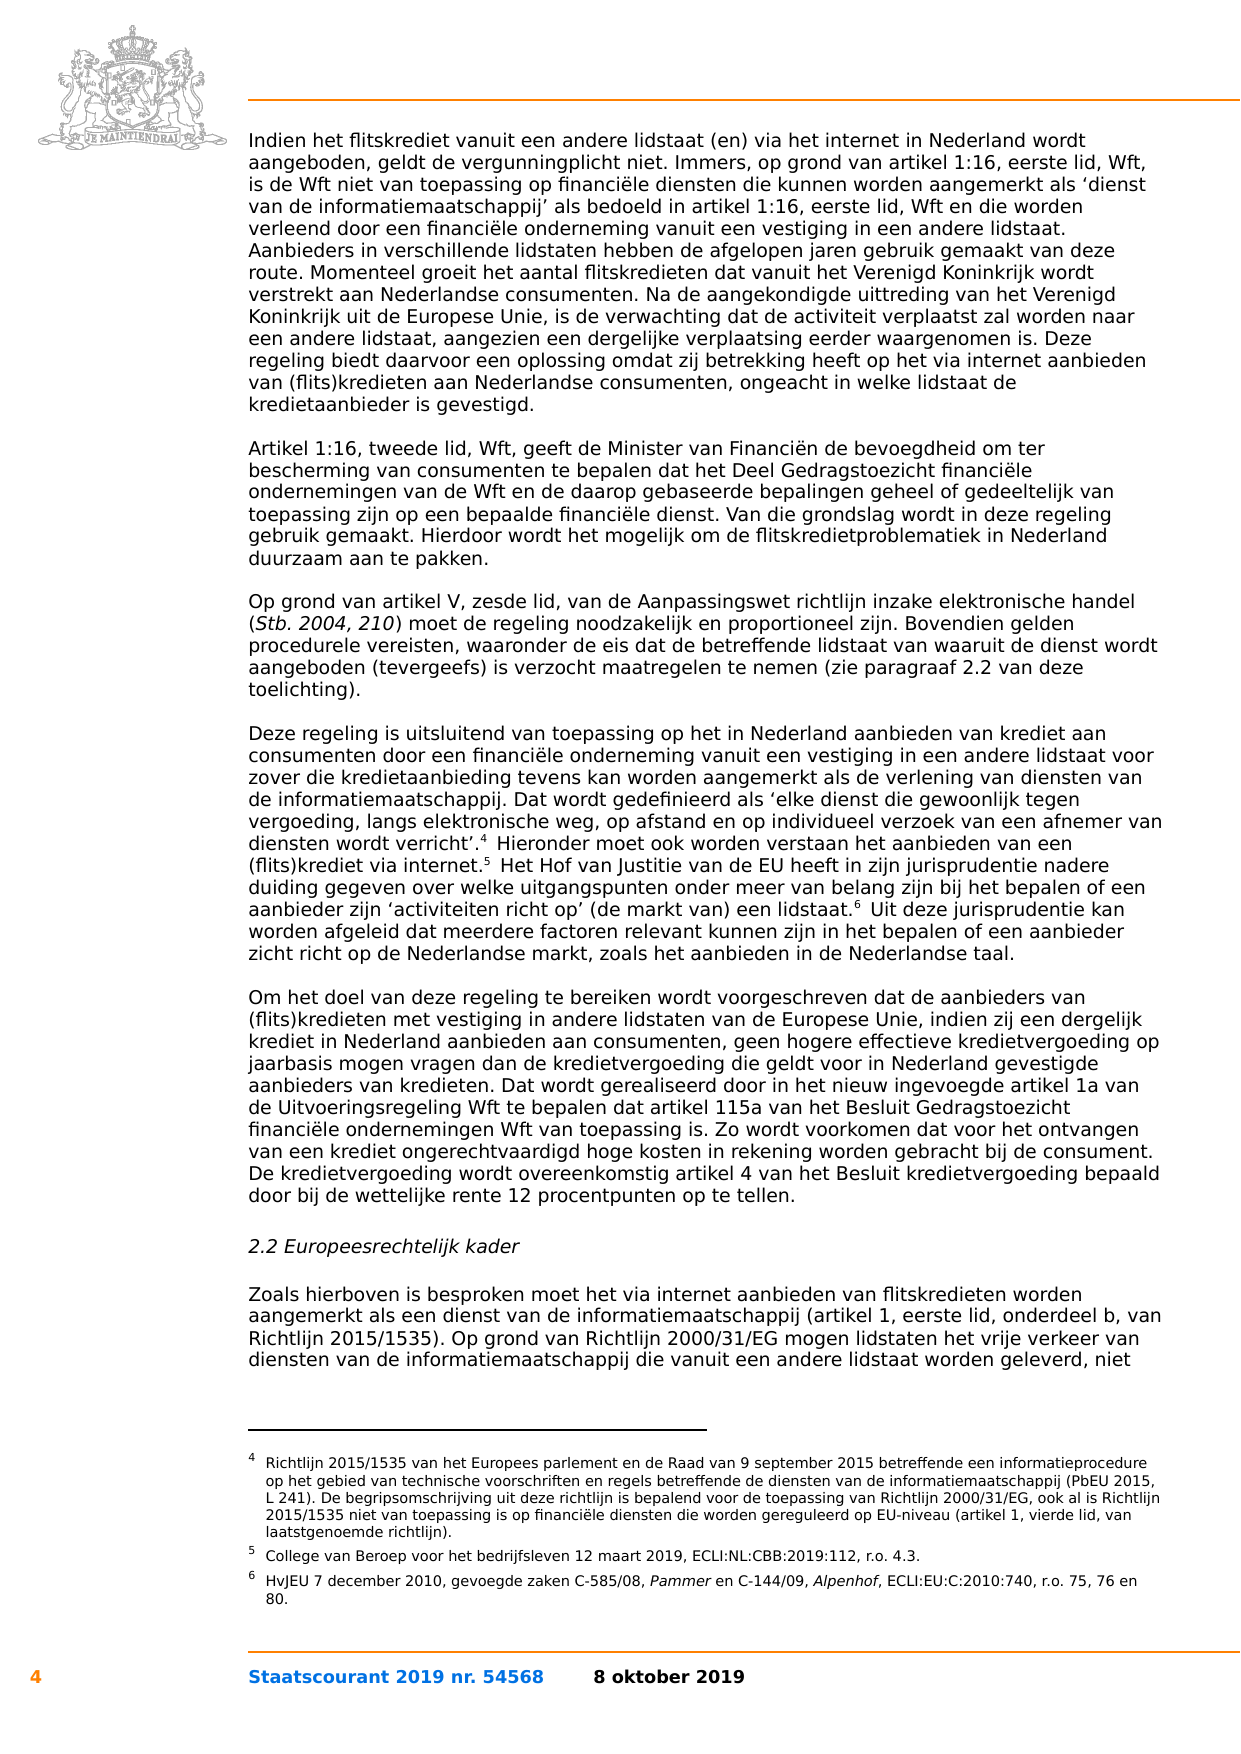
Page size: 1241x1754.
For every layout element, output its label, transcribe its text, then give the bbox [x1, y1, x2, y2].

text College van Beroep voor het bedrijfsleven 12 maart 2019, ECLI:NL:CBB:2019:112, r.o. 4.3. [248, 1544, 1163, 1566]
text Om het doel van deze regeling te bereiken wordt voorgeschreven dat de aanbieders van (flits)kredieten met vestiging in andere lidstaten van de Europese Unie, indien zij een dergelijk krediet in Nederland aanbieden aan consumenten, geen hogere effectieve kredietvergoeding op jaarbasis mogen vragen dan de kredietvergoeding die geldt voor in Nederland gevestigde aanbieders van kredieten. Dat wordt gerealiseerd door in het nieuw ingevoegde artikel 1a van de Uitvoeringsregeling Wft te bepalen dat artikel 115a van het Besluit Gedragstoezicht financiële ondernemingen Wft van toepassing is. Zo wordt voorkomen dat voor het ontvangen van een krediet ongerechtvaardigd hoge kosten in rekening worden gebracht bij de consument. De kredietvergoeding wordt overeenkomstig artikel 4 van het Besluit kredietvergoeding bepaald door bij de wettelijke rente 12 procentpunten op te tellen. [248, 987, 1163, 1206]
text Zoals hierboven is besproken moet het via internet aanbieden van flitskredieten worden aangemerkt als een dienst van de informatiemaatschappij (artikel 1, eerste lid, onderdeel b, van Richtlijn 2015/1535). Op grond van Richtlijn 2000/31/EG mogen lidstaten het vrije verkeer van diensten van de informatiemaatschappij die vanuit een andere lidstaat worden geleverd, niet [248, 1283, 1163, 1371]
text Richtlijn 2015/1535 van het Europees parlement en de Raad van 9 september 2015 betreffende een informatieprocedure op het gebied van technische voorschriften en regels betreffende de diensten van de informatiemaatschappij (PbEU 2015, L 241). De begripsomschrijving uit deze richtlijn is bepalend voor de toepassing van Richtlijn 2000/31/EG, ook al is Richtlijn 2015/1535 niet van toepassing is op financiële diensten die worden gereguleerd op EU-niveau (artikel 1, vierde lid, van laatstgenoemde richtlijn). [248, 1451, 1163, 1541]
picture [38, 25, 227, 150]
text Artikel 1:16, tweede lid, Wft, geeft de Minister van Financiën de bevoegdheid om ter bescherming van consumenten te bepalen dat het Deel Gedragstoezicht financiële ondernemingen van de Wft en de daarop gebaseerde bepalingen geheel of gedeeltelijk van toepassing zijn op een bepaalde financiële dienst. Van die grondslag wordt in deze regeling gebruik gemaakt. Hierdoor wordt het mogelijk om de flitskredietproblematiek in Nederland duurzaam aan te pakken. [248, 437, 1163, 569]
text Op grond van artikel V, zesde lid, van de Aanpassingswet richtlijn inzake elektronische handel (Stb. 2004, 210) moet de regeling noodzakelijk en proportioneel zijn. Bovendien gelden procedurele vereisten, waaronder de eis dat de betreffende lidstaat van waaruit de dienst wordt aangeboden (tevergeefs) is verzocht maatregelen te nemen (zie paragraaf 2.2 van deze toelichting). [248, 591, 1163, 701]
text Deze regeling is uitsluitend van toepassing op het in Nederland aanbieden van krediet aan consumenten door een financiële onderneming vanuit een vestiging in een andere lidstaat voor zover die kredietaanbieding tevens kan worden aangemerkt als de verlening van diensten van de informatiemaatschappij. Dat wordt gedefinieerd als ‘elke dienst die gewoonlijk tegen vergoeding, langs elektronische weg, op afstand en op individueel verzoek van een afnemer van diensten wordt verricht’. Hieronder moet ook worden verstaan het aanbieden van een (flits)krediet via internet. Het Hof van Justitie van de EU heeft in zijn jurisprudentie nadere duiding gegeven over welke uitgangspunten onder meer van belang zijn bij het bepalen of een aanbieder zijn ‘activiteiten richt op’ (de markt van) een lidstaat. Uit deze jurisprudentie kan worden afgeleid dat meerdere factoren relevant kunnen zijn in het bepalen of een aanbieder zicht richt op de Nederlandse markt, zoals het aanbieden in de Nederlandse taal. [248, 723, 1163, 965]
text HvJEU 7 december 2010, gevoegde zaken C-585/08, Pammer en C-144/09, Alpenhof, ECLI:EU:C:2010:740, r.o. 75, 76 en 80. [248, 1569, 1163, 1608]
subtitle 2.2 Europeesrechtelijk kader [248, 1236, 1163, 1258]
text Indien het flitskrediet vanuit een andere lidstaat (en) via het internet in Nederland wordt aangeboden, geldt de vergunningplicht niet. Immers, op grond van artikel 1:16, eerste lid, Wft, is de Wft niet van toepassing op financiële diensten die kunnen worden aangemerkt als ‘dienst van de informatiemaatschappij’ als bedoeld in artikel 1:16, eerste lid, Wft en die worden verleend door een financiële onderneming vanuit een vestiging in een andere lidstaat. Aanbieders in verschillende lidstaten hebben de afgelopen jaren gebruik gemaakt van deze route. Momenteel groeit het aantal flitskredieten dat vanuit het Verenigd Koninkrijk wordt verstrekt aan Nederlandse consumenten. Na de aangekondigde uittreding van het Verenigd Koninkrijk uit de Europese Unie, is de verwachting dat de activiteit verplaatst zal worden naar een andere lidstaat, aangezien een dergelijke verplaatsing eerder waargenomen is. Deze regeling biedt daarvoor een oplossing omdat zij betrekking heeft op het via internet aanbieden van (flits)kredieten aan Nederlandse consumenten, ongeacht in welke lidstaat de kredietaanbieder is gevestigd. [248, 130, 1163, 416]
